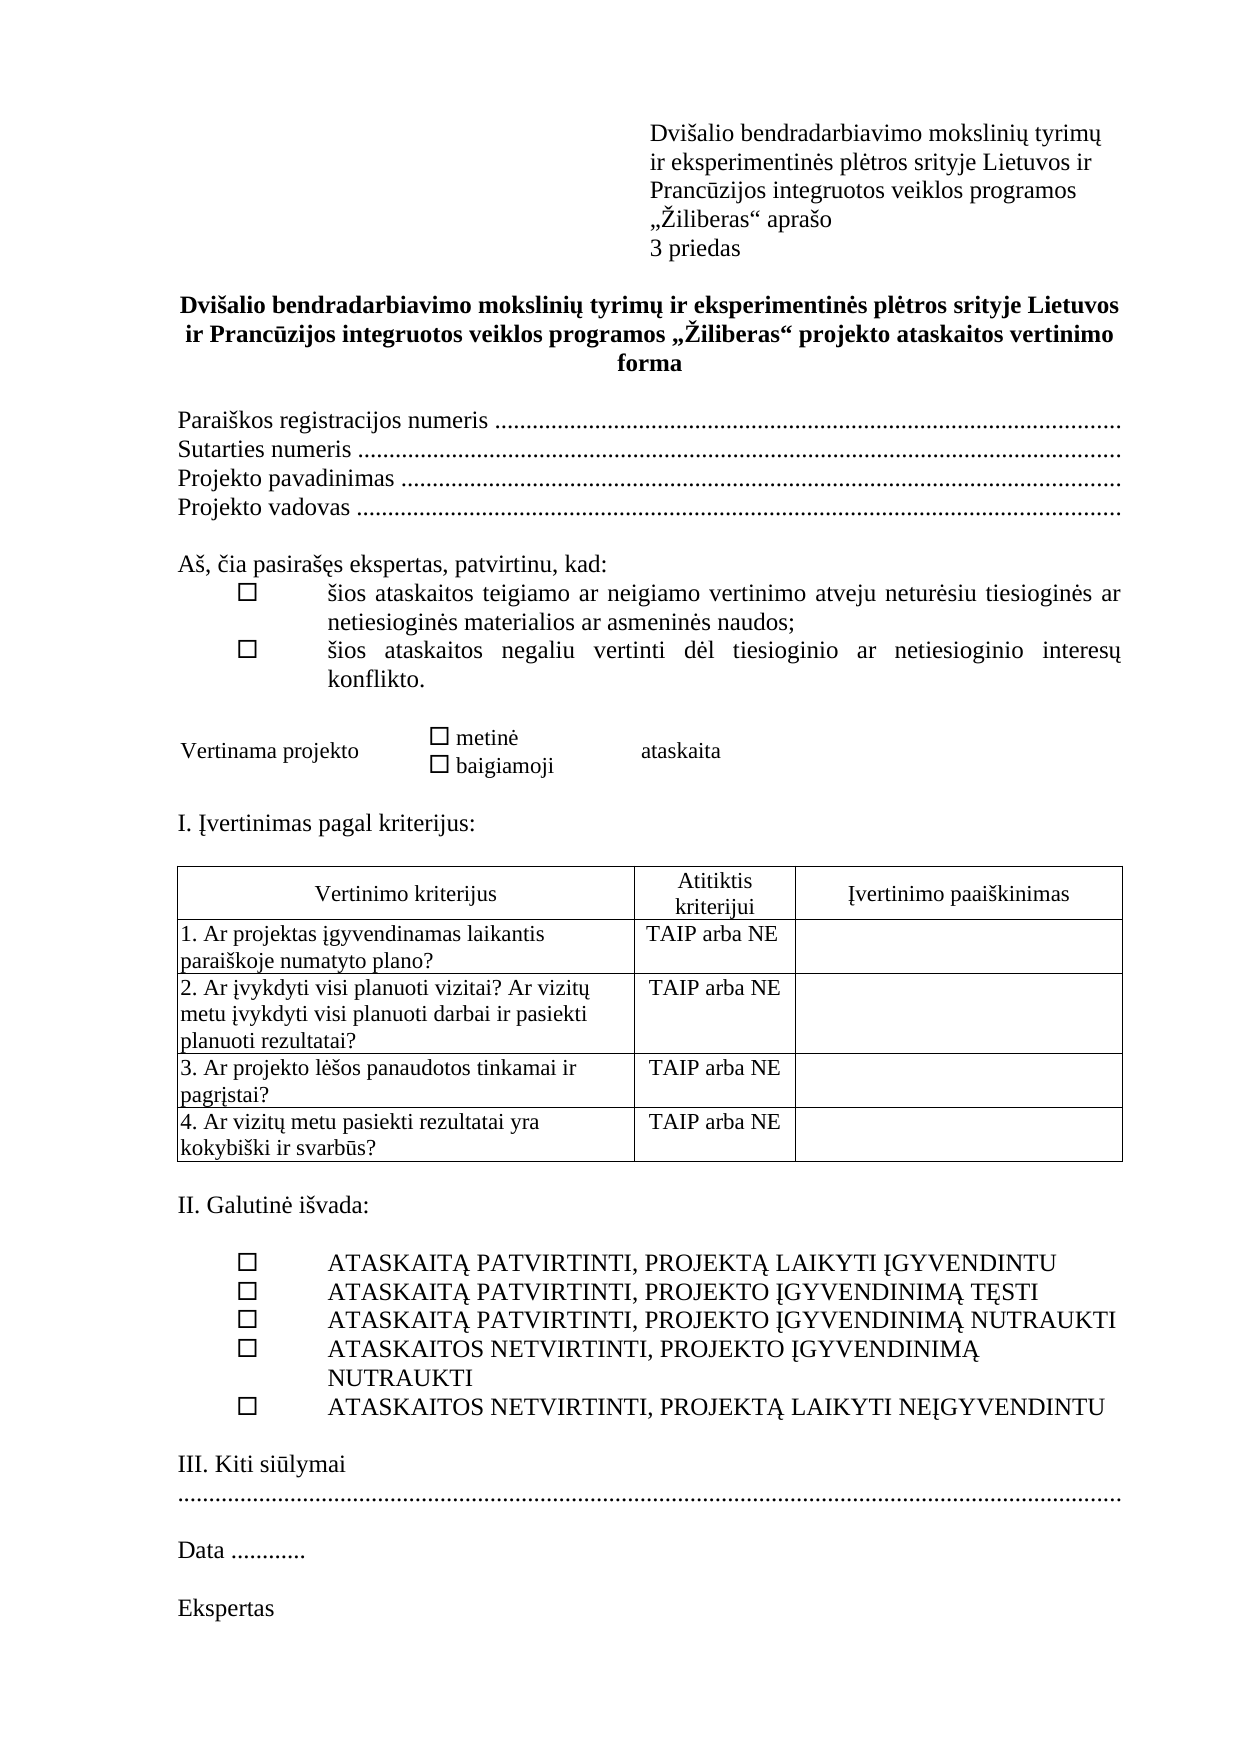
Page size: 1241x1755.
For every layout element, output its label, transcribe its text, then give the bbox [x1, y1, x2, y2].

text I. Įvertinimas pagal kriterijus: [177, 808, 1122, 837]
table_cell 1. Ar projektas įgyvendinamas laikantis paraiškoje numatyto plano? [178, 920, 634, 973]
text Sutarties numeris [177, 434, 1122, 463]
text II. Galutinė išvada: [177, 1191, 1122, 1219]
text Paraiškos registracijos numeris [177, 406, 1122, 434]
text Projekto pavadinimas [177, 463, 1122, 492]
table_cell [796, 1054, 1122, 1107]
table_header Vertinimo kriterijus [178, 867, 634, 919]
text Data ............ [177, 1536, 1122, 1564]
table_header Vertinama projekto [177, 722, 425, 779]
text ir eksperimentinės plėtros srityje Lietuvos ir [649, 147, 1122, 176]
text [] ATASKAITĄ PATVIRTINTI, PROJEKTO ĮGYVENDINIMĄ TĘSTI [236, 1277, 1122, 1306]
table_cell [796, 920, 1122, 973]
text . [177, 1478, 1122, 1507]
text 3 priedas [649, 233, 1122, 262]
table_cell 2. Ar įvykdyti visi planuoti vizitai? Ar vizitų metu įvykdyti visi planuoti darbai ir pasiekti planuoti rezultatai? [178, 974, 634, 1053]
text [] ATASKAITĄ PATVIRTINTI, PROJEKTO ĮGYVENDINIMĄ NUTRAUKTI [236, 1306, 1122, 1334]
table_cell TAIP arba NE [635, 1108, 795, 1161]
text Prancūzijos integruotos veiklos programos [649, 176, 1122, 204]
table_cell 3. Ar projekto lėšos panaudotos tinkamai ir pagrįstai? [178, 1054, 634, 1107]
table_cell TAIP arba NE [635, 920, 795, 973]
text [] ATASKAITOS NETVIRTINTI, PROJEKTO ĮGYVENDINIMĄ NUTRAUKTI [236, 1334, 1122, 1392]
text Dvišalio bendradarbiavimo mokslinių tyrimų [649, 118, 1122, 147]
table_header Įvertinimo paaiškinimas [796, 867, 1122, 919]
text [] ATASKAITOS NETVIRTINTI, PROJEKTĄ LAIKYTI NEĮGYVENDINTU [236, 1392, 1122, 1421]
text [] šios ataskaitos negaliu vertinti dėl tiesioginio ar netiesioginio interesų konflikto. [236, 636, 1122, 693]
text Ekspertas [177, 1593, 1122, 1622]
text Dvišalio bendradarbiavimo mokslinių tyrimų ir eksperimentinės plėtros srityje Lietuvos ir Prancūzijos integruotos veiklos programos „Žiliberas“ projekto ataskaitos vertinimo forma [177, 291, 1122, 377]
text [] šios ataskaitos teigiamo ar neigiamo vertinimo atveju neturėsiu tiesioginės ar netiesioginės materialios ar asmeninės naudos; [236, 578, 1122, 636]
table_cell TAIP arba NE [635, 1054, 795, 1107]
table_cell TAIP arba NE [635, 974, 795, 1053]
table_cell [796, 1108, 1122, 1161]
text Aš, čia pasirašęs ekspertas, patvirtinu, kad: [177, 549, 1122, 578]
text [] ATASKAITĄ PATVIRTINTI, PROJEKTĄ LAIKYTI ĮGYVENDINTU [236, 1248, 1122, 1277]
table_header Atitiktis kriterijui [635, 867, 795, 919]
text „Žiliberas“ aprašo [649, 204, 1122, 233]
table_header ataskaita [638, 722, 1122, 779]
text Projekto vadovas [177, 492, 1122, 521]
table_cell 4. Ar vizitų metu pasiekti rezultatai yra kokybiški ir svarbūs? [178, 1108, 634, 1161]
table_cell [796, 974, 1122, 1053]
table_header [] metinė [425, 722, 638, 751]
table_cell [] baigiamoji [425, 751, 638, 779]
text III. Kiti siūlymai [177, 1449, 1122, 1478]
